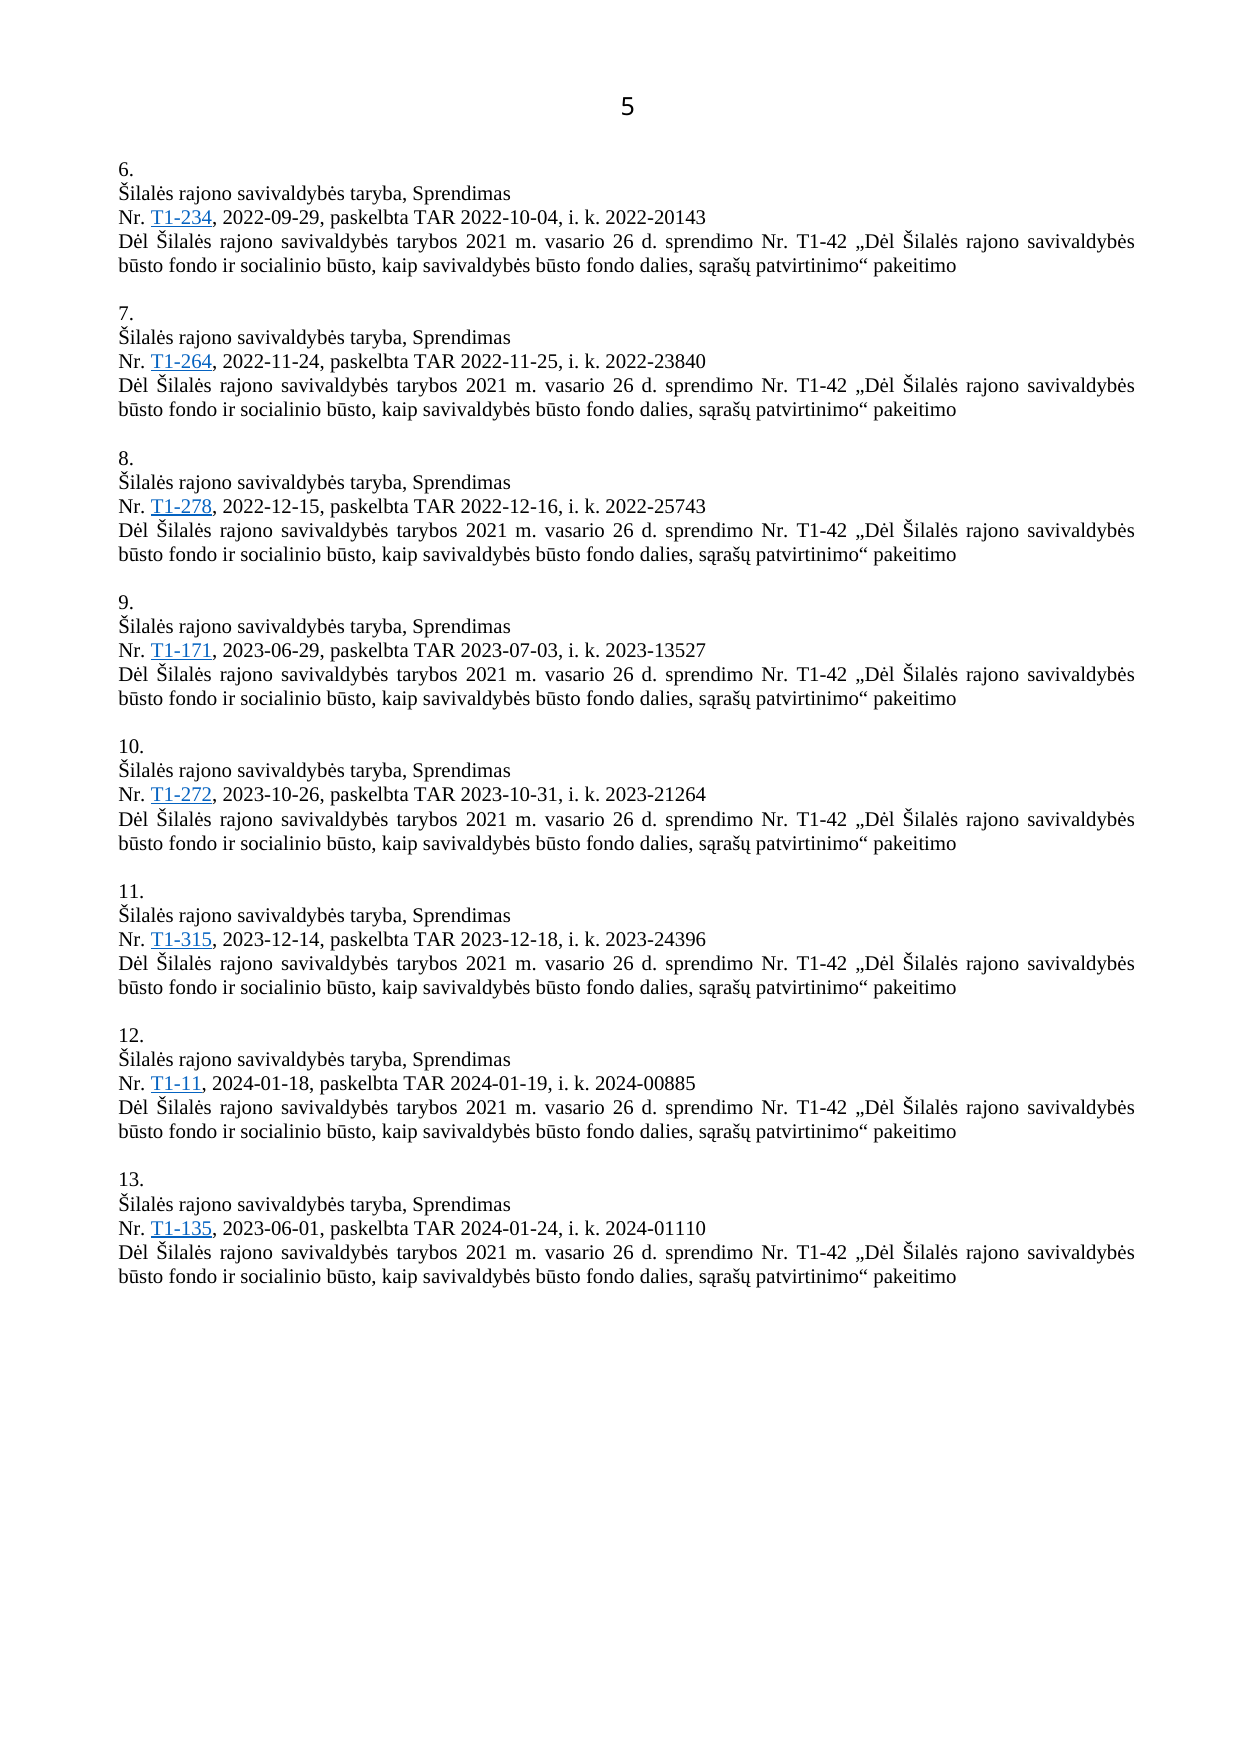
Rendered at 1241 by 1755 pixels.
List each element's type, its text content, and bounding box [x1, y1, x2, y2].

text Dėl Šilalės rajono savivaldybės tarybos 2021 m. vasario 26 d. sprendimo Nr. T1-42 „Dėl Šilalės rajono savivaldybės būsto fondo ir socialinio būsto, kaip savivaldybės būsto fondo dalies, sąrašų patvirtinimo“ pakeitimo [118, 1095, 1137, 1143]
text 11. [118, 879, 1137, 903]
text Šilalės rajono savivaldybės taryba, Sprendimas [118, 1047, 1137, 1071]
text Nr. T1-315, 2023-12-14, paskelbta TAR 2023-12-18, i. k. 2023-24396 [118, 927, 1137, 951]
text 8. [118, 446, 1137, 469]
text 7. [118, 301, 1137, 325]
text 6. [118, 157, 1137, 181]
text 13. [118, 1167, 1137, 1191]
text Dėl Šilalės rajono savivaldybės tarybos 2021 m. vasario 26 d. sprendimo Nr. T1-42 „Dėl Šilalės rajono savivaldybės būsto fondo ir socialinio būsto, kaip savivaldybės būsto fondo dalies, sąrašų patvirtinimo“ pakeitimo [118, 951, 1137, 999]
text Šilalės rajono savivaldybės taryba, Sprendimas [118, 614, 1137, 638]
text Nr. T1-171, 2023-06-29, paskelbta TAR 2023-07-03, i. k. 2023-13527 [118, 638, 1137, 662]
text Nr. T1-278, 2022-12-15, paskelbta TAR 2022-12-16, i. k. 2022-25743 [118, 494, 1137, 518]
text 9. [118, 590, 1137, 614]
text Dėl Šilalės rajono savivaldybės tarybos 2021 m. vasario 26 d. sprendimo Nr. T1-42 „Dėl Šilalės rajono savivaldybės būsto fondo ir socialinio būsto, kaip savivaldybės būsto fondo dalies, sąrašų patvirtinimo“ pakeitimo [118, 1239, 1137, 1288]
text Nr. T1-11, 2024-01-18, paskelbta TAR 2024-01-19, i. k. 2024-00885 [118, 1071, 1137, 1095]
text Dėl Šilalės rajono savivaldybės tarybos 2021 m. vasario 26 d. sprendimo Nr. T1-42 „Dėl Šilalės rajono savivaldybės būsto fondo ir socialinio būsto, kaip savivaldybės būsto fondo dalies, sąrašų patvirtinimo“ pakeitimo [118, 806, 1137, 854]
text Dėl Šilalės rajono savivaldybės tarybos 2021 m. vasario 26 d. sprendimo Nr. T1-42 „Dėl Šilalės rajono savivaldybės būsto fondo ir socialinio būsto, kaip savivaldybės būsto fondo dalies, sąrašų patvirtinimo“ pakeitimo [118, 662, 1137, 710]
text Dėl Šilalės rajono savivaldybės tarybos 2021 m. vasario 26 d. sprendimo Nr. T1-42 „Dėl Šilalės rajono savivaldybės būsto fondo ir socialinio būsto, kaip savivaldybės būsto fondo dalies, sąrašų patvirtinimo“ pakeitimo [118, 373, 1137, 421]
text Dėl Šilalės rajono savivaldybės tarybos 2021 m. vasario 26 d. sprendimo Nr. T1-42 „Dėl Šilalės rajono savivaldybės būsto fondo ir socialinio būsto, kaip savivaldybės būsto fondo dalies, sąrašų patvirtinimo“ pakeitimo [118, 229, 1137, 277]
text 10. [118, 734, 1137, 758]
text Šilalės rajono savivaldybės taryba, Sprendimas [118, 181, 1137, 205]
text Nr. T1-135, 2023-06-01, paskelbta TAR 2024-01-24, i. k. 2024-01110 [118, 1216, 1137, 1239]
text Šilalės rajono savivaldybės taryba, Sprendimas [118, 903, 1137, 927]
text Šilalės rajono savivaldybės taryba, Sprendimas [118, 1191, 1137, 1216]
text 12. [118, 1023, 1137, 1047]
text Šilalės rajono savivaldybės taryba, Sprendimas [118, 325, 1137, 349]
text Nr. T1-264, 2022-11-24, paskelbta TAR 2022-11-25, i. k. 2022-23840 [118, 349, 1137, 373]
text Nr. T1-272, 2023-10-26, paskelbta TAR 2023-10-31, i. k. 2023-21264 [118, 782, 1137, 806]
text Dėl Šilalės rajono savivaldybės tarybos 2021 m. vasario 26 d. sprendimo Nr. T1-42 „Dėl Šilalės rajono savivaldybės būsto fondo ir socialinio būsto, kaip savivaldybės būsto fondo dalies, sąrašų patvirtinimo“ pakeitimo [118, 518, 1137, 566]
text Šilalės rajono savivaldybės taryba, Sprendimas [118, 758, 1137, 782]
text Šilalės rajono savivaldybės taryba, Sprendimas [118, 469, 1137, 494]
text Nr. T1-234, 2022-09-29, paskelbta TAR 2022-10-04, i. k. 2022-20143 [118, 205, 1137, 229]
